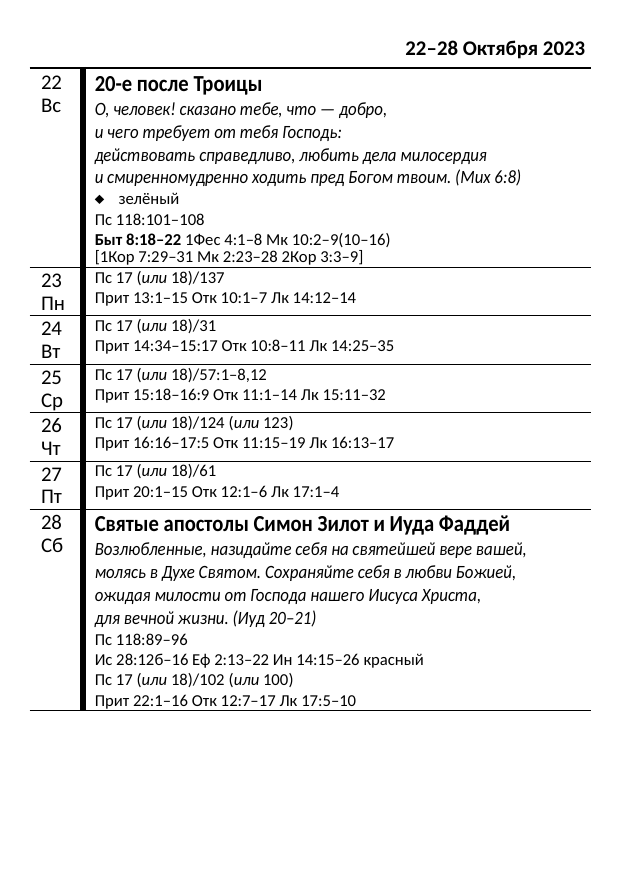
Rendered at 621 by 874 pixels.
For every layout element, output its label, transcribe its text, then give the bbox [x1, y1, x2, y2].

table_cell 23 Пн [30, 268, 80, 315]
table_cell Пс 17 (или 18)/124 (или 123) Прит 16:16–17:5 Отк 11:15–19 Лк 16:13–17 [86, 413, 591, 461]
table_cell Пс 17 (или 18)/57:1–8,12 Прит 15:18–16:9 Отк 11:1–14 Лк 15:11–32 [86, 365, 591, 412]
table_header 22–28 Октября 2023 [30, 30, 591, 67]
table_cell Святые апостолы Симон Зилот и Иуда Фаддей Возлюбленные, назидайте себя на святейшей вере вашей, молясь в Духе Святом. Сохраняйте себя в любви Божией, ожидая милости от Господа нашего Иисуса Христа, для вечной жизни. (Иуд 20–21) Пс 118:89–96 Ис 28:12б–16 Еф 2:13–22 Ин 14:15–26 красный Пс 17 (или 18)/102 (или 100) Прит 22:1–16 Отк 12:7–17 Лк 17:5–10 [86, 510, 591, 710]
table_cell Пс 17 (или 18)/31 Прит 14:34–15:17 Отк 10:8–11 Лк 14:25–35 [86, 316, 591, 364]
table_cell 28 Сб [30, 510, 80, 710]
table_cell Пс 17 (или 18)/137 Прит 13:1–15 Отк 10:1–7 Лк 14:12–14 [86, 268, 591, 315]
table_cell 20-е после Троицы О, человек! сказано тебе, что — добро, и чего требует от тебя Господь: действовать справедливо, любить дела милосердия и смиренномудренно ходить пред Богом твоим. (Мих 6:8) зелёный Пс 118:101–108 Быт 8:18–22 1Фес 4:1–8 Мк 10:2–9(10–16) [1Кор 7:29–31 Мк 2:23–28 2Кор 3:3–9] [86, 69, 591, 267]
table_cell 22 Вс [30, 69, 80, 267]
table_cell 26 Чт [30, 413, 80, 461]
table_cell Пс 17 (или 18)/61 Прит 20:1–15 Отк 12:1–6 Лк 17:1–4 [86, 462, 591, 509]
table_cell 24 Вт [30, 316, 80, 364]
table_cell 25 Ср [30, 365, 80, 412]
table_cell 27 Пт [30, 462, 80, 509]
